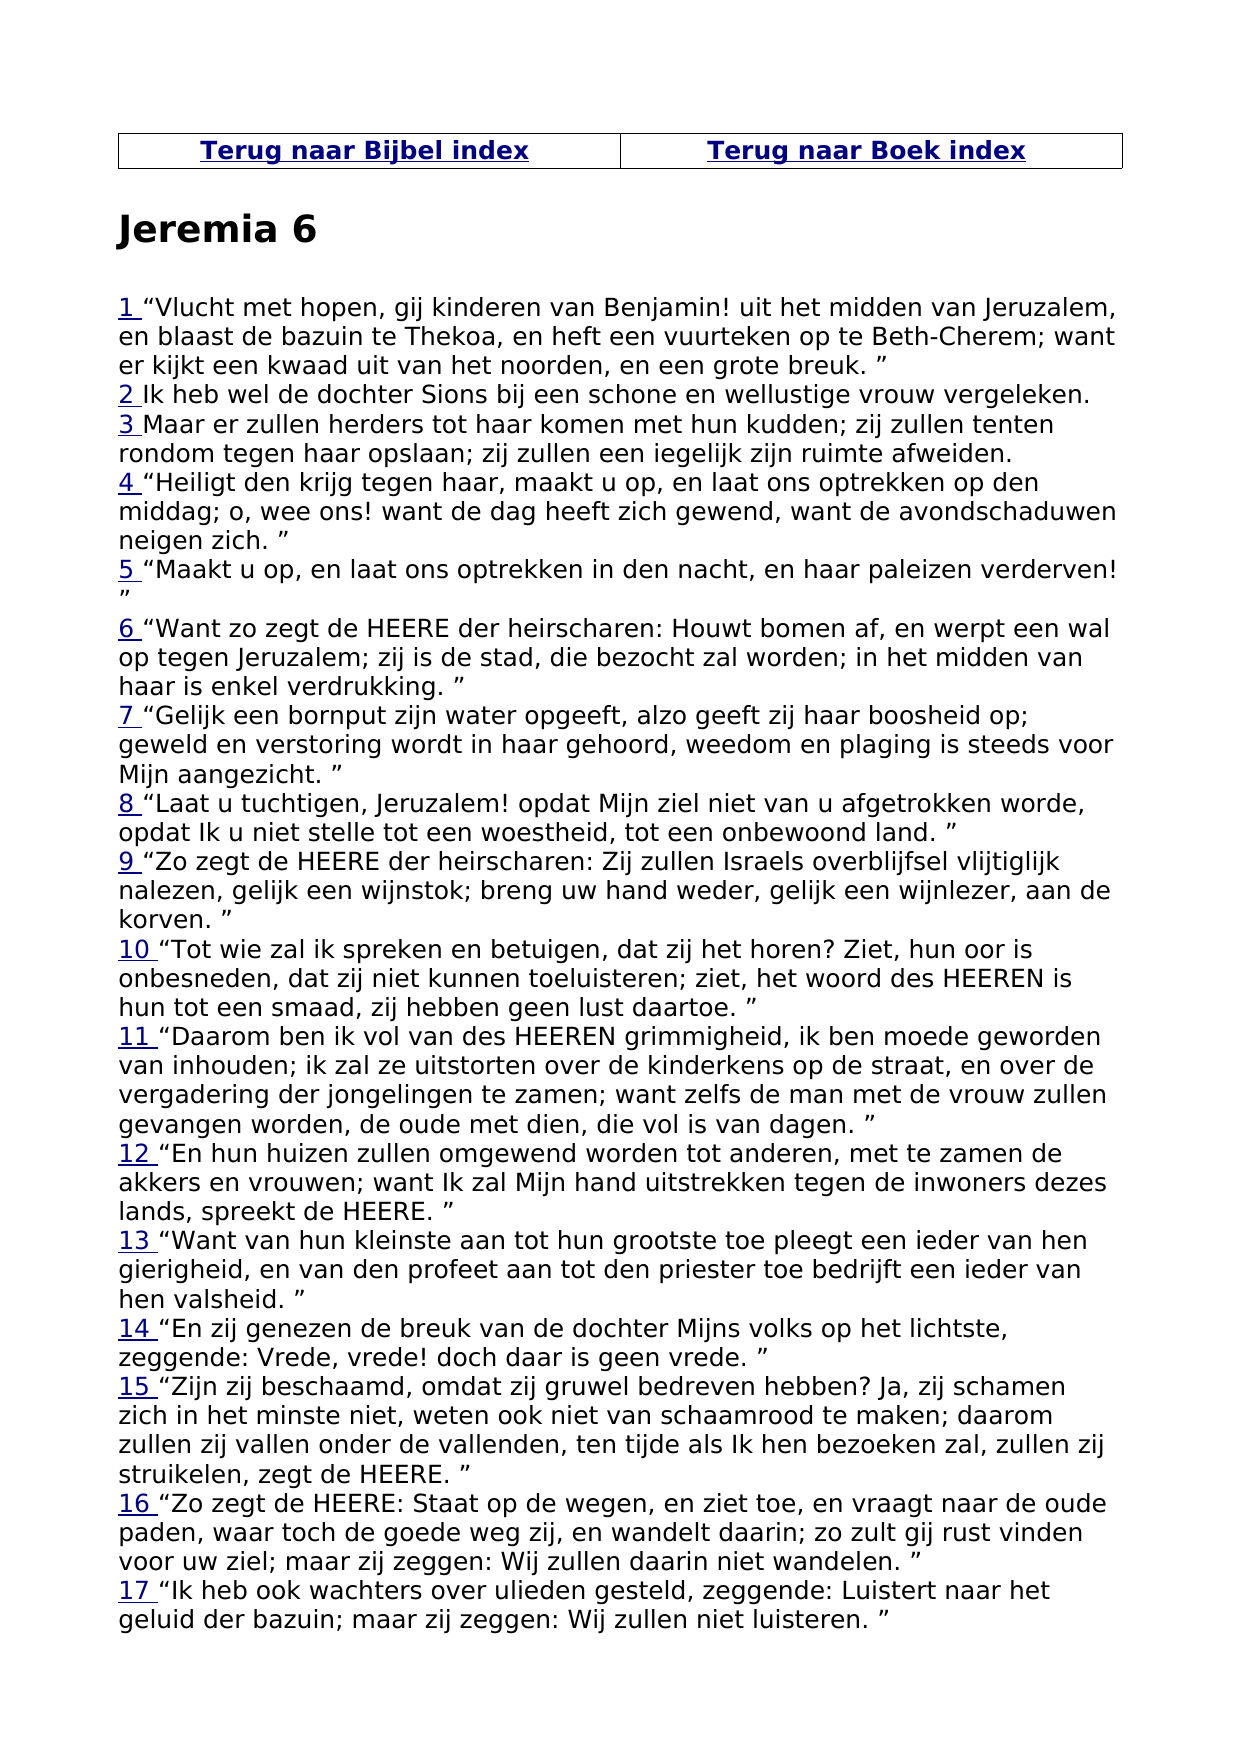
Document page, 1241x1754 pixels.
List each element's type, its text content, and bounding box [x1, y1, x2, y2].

table_header Terug naar Boek index [621, 134, 1122, 168]
text 1 “Vlucht met hopen, gij kinderen van Benjamin! uit het midden van Jeruzalem, en blaast de bazuin te Thekoa, en heft een vuurteken op te Beth-Cherem; want er kijkt een kwaad uit van het noorden, en een grote breuk. ” 2 Ik heb wel de dochter Sions bij een schone en wellustige vrouw vergeleken. 3 Maar er zullen herders tot haar komen met hun kudden; zij zullen tenten rondom tegen haar opslaan; zij zullen een iegelijk zijn ruimte afweiden. 4 “Heiligt den krijg tegen haar, maakt u op, en laat ons optrekken op den middag; o, wee ons! want de dag heeft zich gewend, want de avondschaduwen neigen zich. ” 5 “Maakt u op, en laat ons optrekken in den nacht, en haar paleizen verderven! ” 6 “Want zo zegt de HEERE der heirscharen: Houwt bomen af, en werpt een wal op tegen Jeruzalem; zij is de stad, die bezocht zal worden; in het midden van haar is enkel verdrukking. ” 7 “Gelijk een bornput zijn water opgeeft, alzo geeft zij haar boosheid op; geweld en verstoring wordt in haar gehoord, weedom en plaging is steeds voor Mijn aangezicht. ” 8 “Laat u tuchtigen, Jeruzalem! opdat Mijn ziel niet van u afgetrokken worde, opdat Ik u niet stelle tot een woestheid, tot een onbewoond land. ” 9 “Zo zegt de HEERE der heirscharen: Zij zullen Israels overblijfsel vlijtiglijk nalezen, gelijk een wijnstok; breng uw hand weder, gelijk een wijnlezer, aan de korven. ” 10 “Tot wie zal ik spreken en betuigen, dat zij het horen? Ziet, hun oor is onbesneden, dat zij niet kunnen toeluisteren; ziet, het woord des HEEREN is hun tot een smaad, zij hebben geen lust daartoe. ” 11 “Daarom ben ik vol van des HEEREN grimmigheid, ik ben moede geworden van inhouden; ik zal ze uitstorten over de kinderkens op de straat, en over de vergadering der jongelingen te zamen; want zelfs de man met de vrouw zullen gevangen worden, de oude met dien, die vol is van dagen. ” 12 “En hun huizen zullen omgewend worden tot anderen, met te zamen de akkers en vrouwen; want Ik zal Mijn hand uitstrekken tegen de inwoners dezes lands, spreekt de HEERE. ” 13 “Want van hun kleinste aan tot hun grootste toe pleegt een ieder van hen gierigheid, en van den profeet aan tot den priester toe bedrijft een ieder van hen valsheid. ” 14 “En zij genezen de breuk van de dochter Mijns volks op het lichtste, zeggende: Vrede, vrede! doch daar is geen vrede. ” 15 “Zijn zij beschaamd, omdat zij gruwel bedreven hebben? Ja, zij schamen zich in het minste niet, weten ook niet van schaamrood te maken; daarom zullen zij vallen onder de vallenden, ten tijde als Ik hen bezoeken zal, zullen zij struikelen, zegt de HEERE. ” 16 “Zo zegt de HEERE: Staat op de wegen, en ziet toe, en vraagt naar de oude paden, waar toch de goede weg zij, en wandelt daarin; zo zult gij rust vinden voor uw ziel; maar zij zeggen: Wij zullen daarin niet wandelen. ” 17 “Ik heb ook wachters over ulieden gesteld, zeggende: Luistert naar het geluid der bazuin; maar zij zeggen: Wij zullen niet luisteren. ” [118, 264, 1122, 1635]
subtitle Jeremia 6 [118, 208, 1122, 252]
table_header Terug naar Bijbel index [119, 134, 620, 168]
